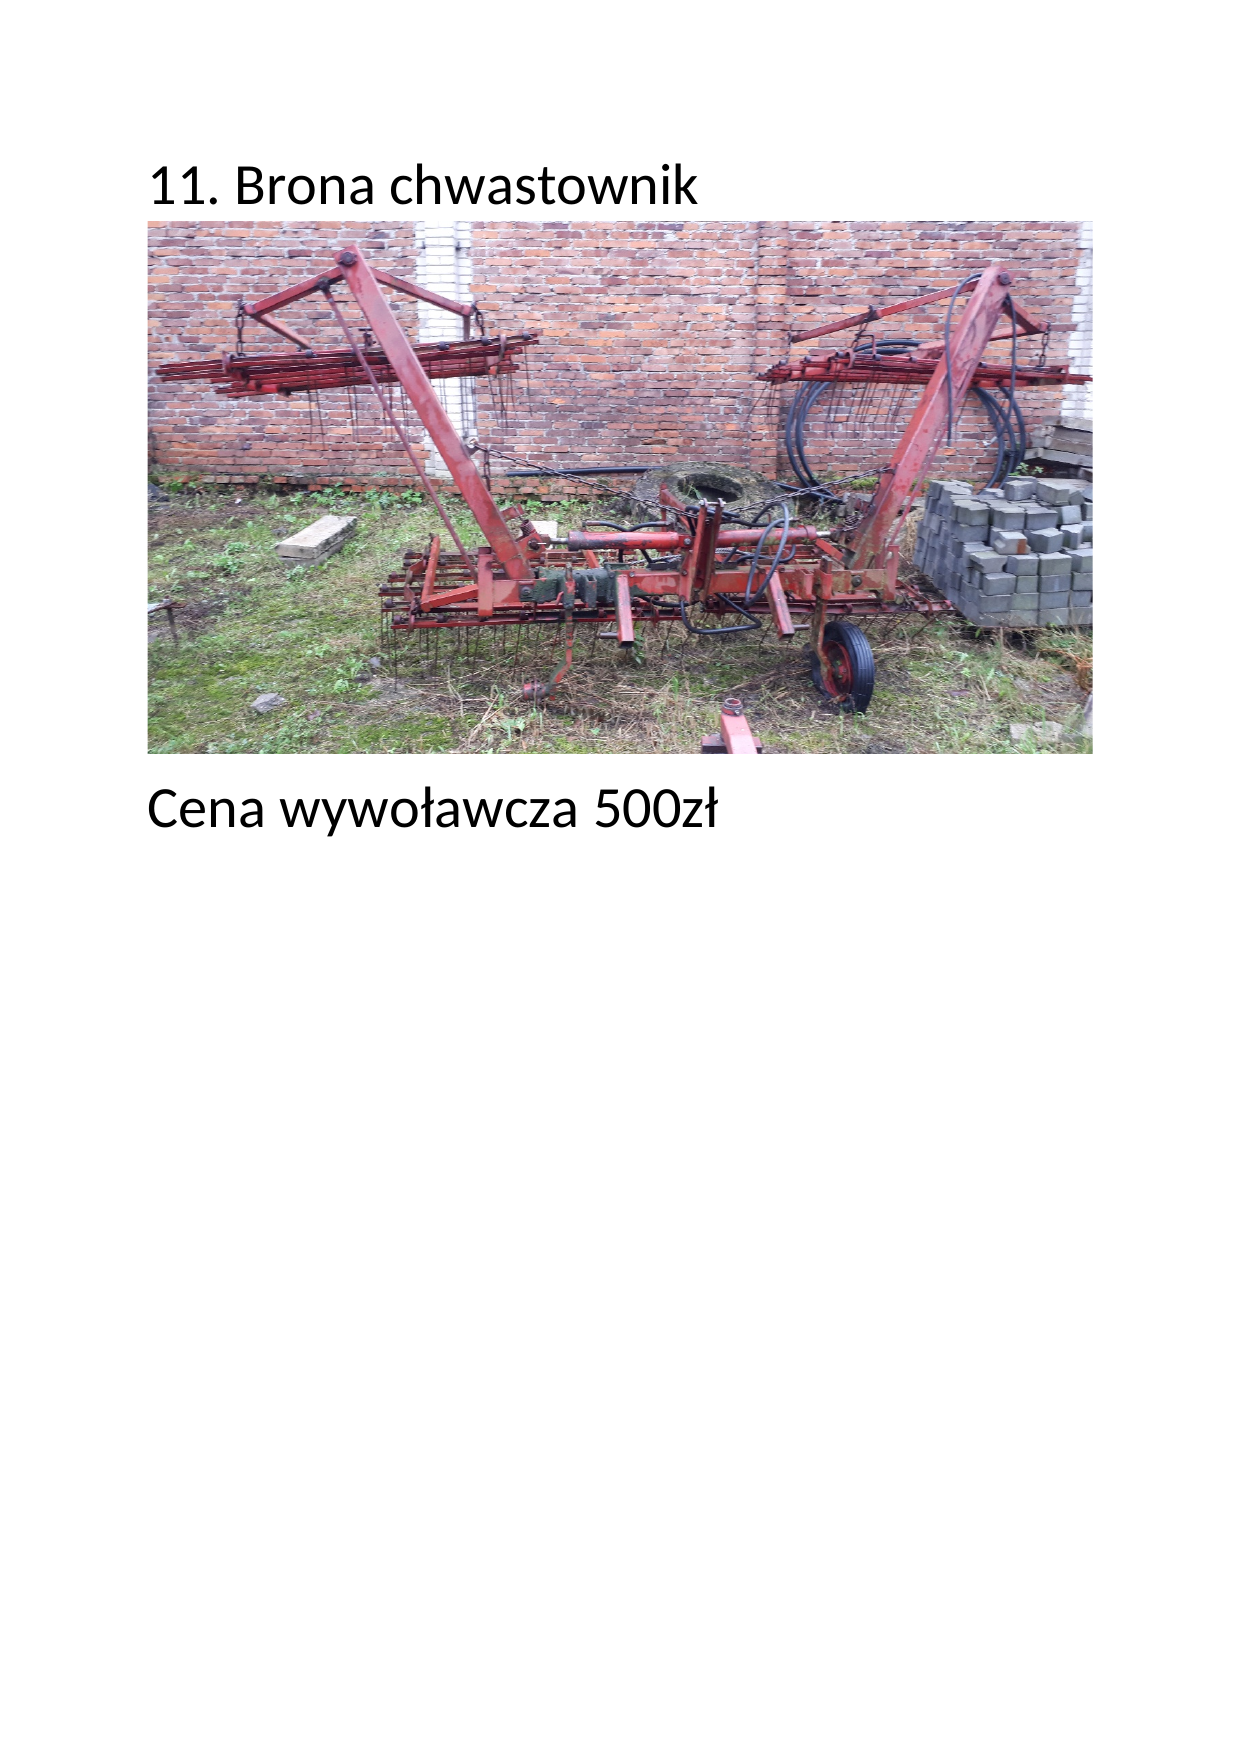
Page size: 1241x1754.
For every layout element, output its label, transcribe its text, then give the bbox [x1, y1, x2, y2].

text Cena wywoławcza 500zł [148, 771, 1093, 842]
text 11. Brona chwastownik [148, 148, 1093, 221]
